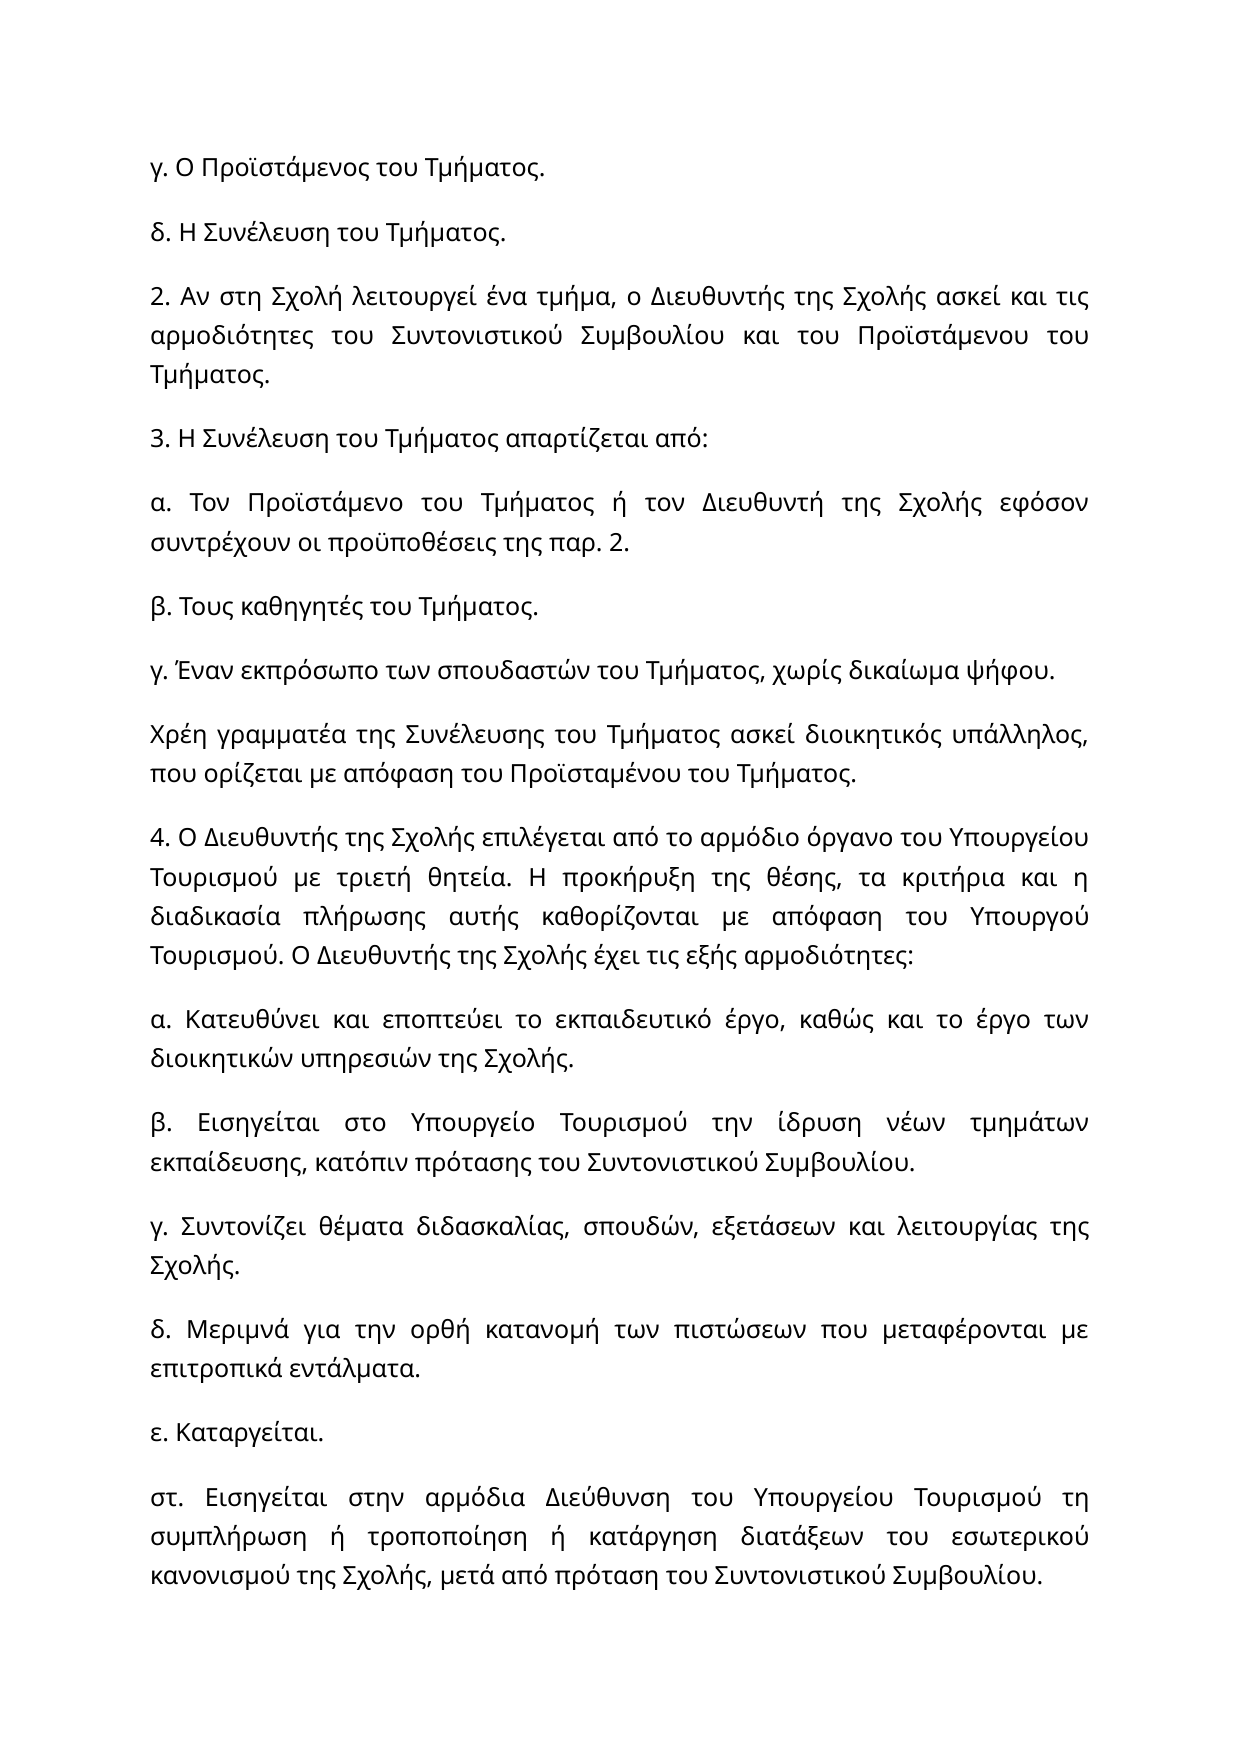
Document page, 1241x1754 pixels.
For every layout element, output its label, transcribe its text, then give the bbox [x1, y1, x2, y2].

text γ. Έναν εκπρόσωπο των σπουδαστών του Τμήματος, χωρίς δικαίωμα ψήφου. [150, 652, 1090, 687]
text ε. Καταργείται. [150, 1415, 1090, 1449]
text α. Κατευθύνει και εποπτεύει το εκπαιδευτικό έργο, καθώς και το έργο των διοικητικών υπηρεσιών της Σχολής. [150, 1002, 1090, 1075]
text 4. Ο Διευθυντής της Σχολής επιλέγεται από το αρμόδιο όργανο του Υπουργείου Τουρισμού με τριετή θητεία. Η προκήρυξη της θέσης, τα κριτήρια και η διαδικασία πλήρωσης αυτής καθορίζονται με απόφαση του Υπουργού Τουρισμού. Ο Διευθυντής της Σχολής έχει τις εξής αρμοδιότητες: [150, 820, 1090, 972]
text δ. Η Συνέλευση του Τμήματος. [150, 214, 1090, 248]
text 3. Η Συνέλευση του Τμήματος απαρτίζεται από: [150, 421, 1090, 455]
text β. Τους καθηγητές του Τμήματος. [150, 588, 1090, 622]
text γ. Ο Προϊστάμενος του Τμήματος. [150, 150, 1090, 184]
text γ. Συντονίζει θέματα διδασκαλίας, σπουδών, εξετάσεων και λειτουργίας της Σχολής. [150, 1208, 1090, 1282]
text Χρέη γραμματέα της Συνέλευσης του Τμήματος ασκεί διοικητικός υπάλληλος, που ορίζεται με απόφαση του Προϊσταμένου του Τμήματος. [150, 717, 1090, 790]
text δ. Μεριμνά για την ορθή κατανομή των πιστώσεων που μεταφέρονται με επιτροπικά εντάλματα. [150, 1312, 1090, 1385]
text α. Τον Προϊστάμενο του Τμήματος ή τον Διευθυντή της Σχολής εφόσον συντρέχουν οι προϋποθέσεις της παρ. 2. [150, 485, 1090, 558]
text στ. Εισηγείται στην αρμόδια Διεύθυνση του Υπουργείου Τουρισμού τη συμπλήρωση ή τροποποίηση ή κατάργηση διατάξεων του εσωτερικού κανονισμού της Σχολής, μετά από πρόταση του Συντονιστικού Συμβουλίου. [150, 1479, 1090, 1592]
text β. Εισηγείται στο Υπουργείο Τουρισμού την ίδρυση νέων τμημάτων εκπαίδευσης, κατόπιν πρότασης του Συντονιστικού Συμβουλίου. [150, 1105, 1090, 1178]
text 2. Αν στη Σχολή λειτουργεί ένα τμήμα, ο Διευθυντής της Σχολής ασκεί και τις αρμοδιότητες του Συντονιστικού Συμβουλίου και του Προϊστάμενου του Τμήματος. [150, 278, 1090, 391]
